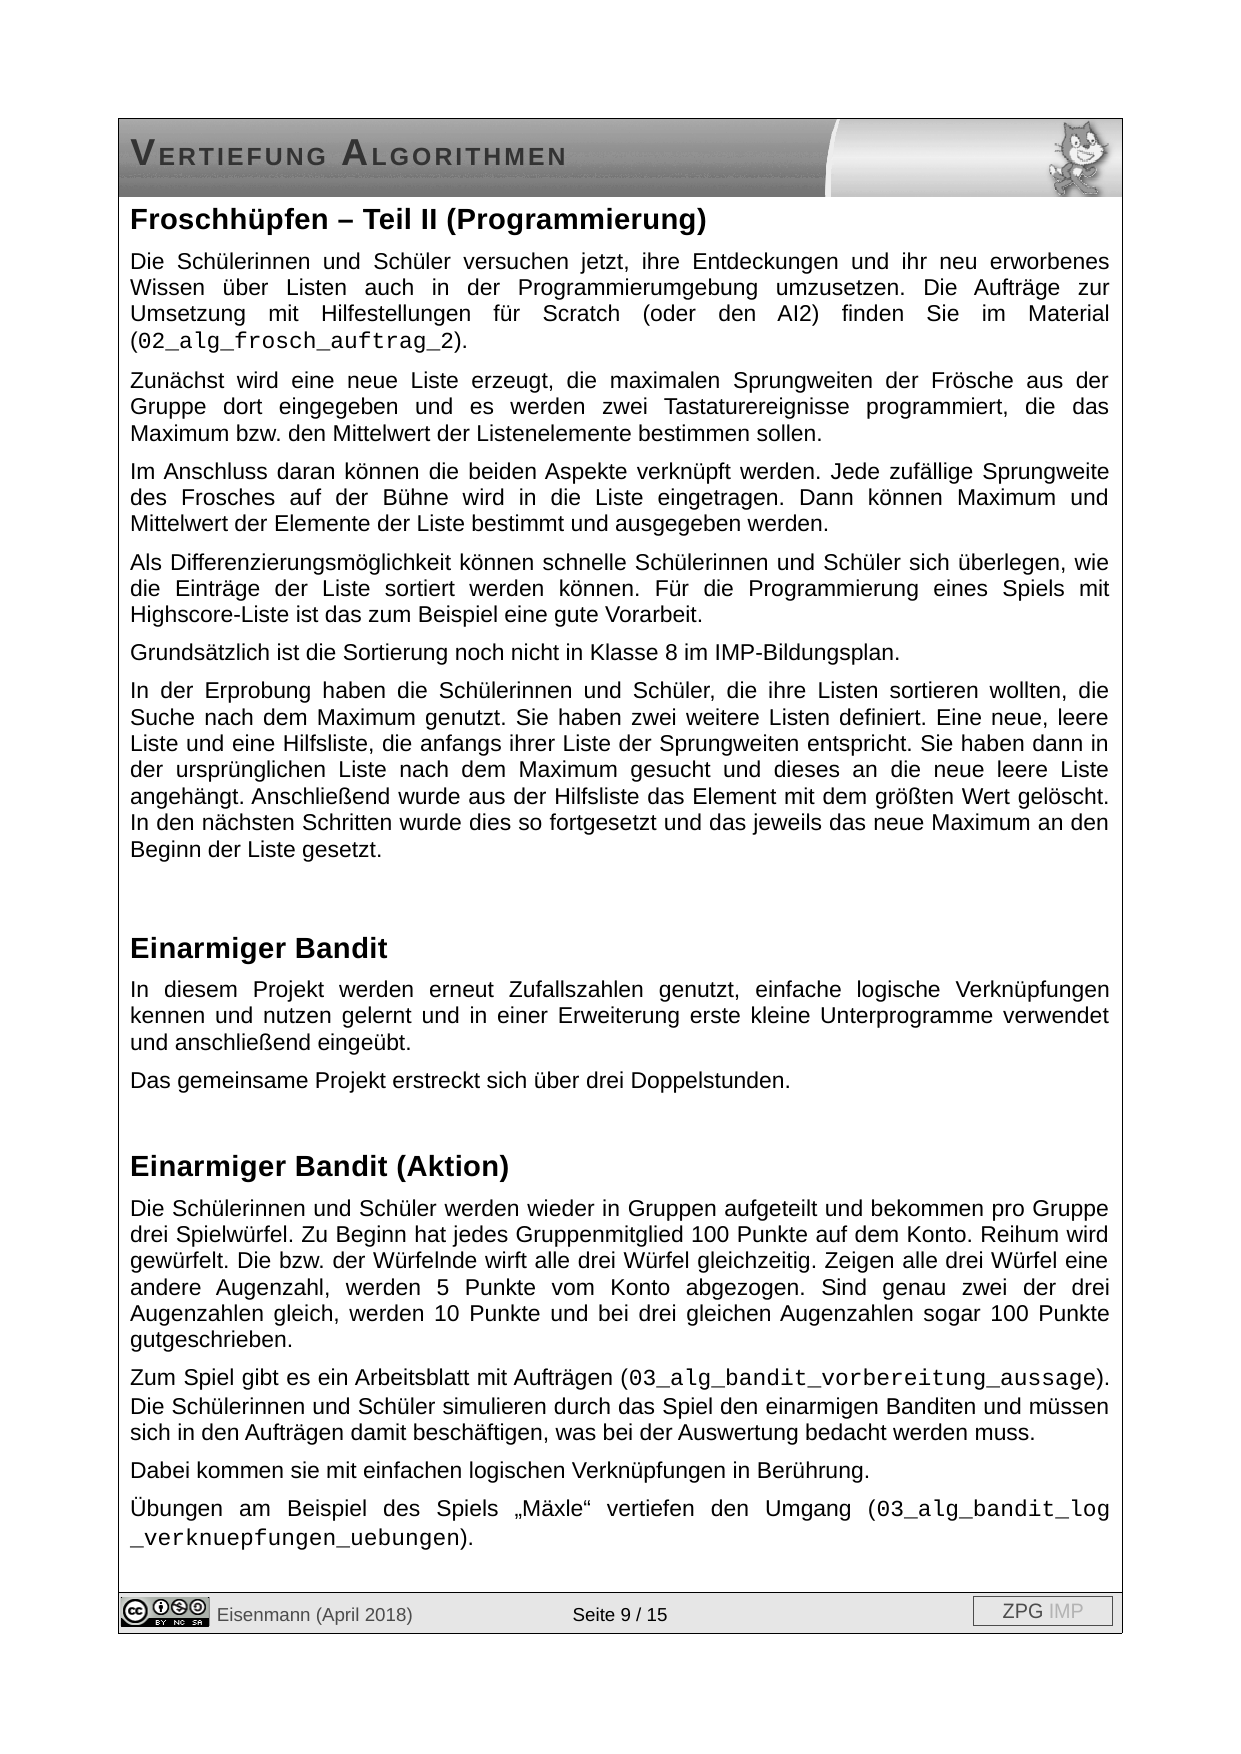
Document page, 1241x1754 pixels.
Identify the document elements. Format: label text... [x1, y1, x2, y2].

text Übungen am Beispiel des Spiels „Mäxle“ vertiefen den Umgang (03_alg_bandit_log _verknuepfungen_uebungen). [130, 1495, 1110, 1552]
text Als Differenzierungsmöglichkeit können schnelle Schülerinnen und Schüler sich überlegen, wie die Einträge der Liste sortiert werden können. Für die Programmierung eines Spiels mit Highscore-Liste ist das zum Beispiel eine gute Vorarbeit. [130, 548, 1110, 627]
text Einarmiger Bandit (Aktion) [130, 1149, 1110, 1183]
text In diesem Projekt werden erneut Zufallszahlen genutzt, einfache logische Verknüpfungen kennen und nutzen gelernt und in einer Erweiterung erste kleine Unterprogramme verwendet und anschließend eingeübt. [130, 976, 1110, 1055]
text Das gemeinsame Projekt erstreckt sich über drei Doppelstunden. [130, 1067, 1110, 1093]
picture [120, 1597, 210, 1627]
text Froschhüpfen – Teil II (Programmierung) [130, 202, 1110, 236]
text Grundsätzlich ist die Sortierung noch nicht in Klasse 8 im IMP-Bildungsplan. [130, 639, 1110, 666]
text Im Anschluss daran können die beiden Aspekte verknüpft werden. Jede zufällige Sprungweite des Frosches auf der Bühne wird in die Liste eingetragen. Dann können Maximum und Mittelwert der Elemente der Liste bestimmt und ausgegeben werden. [130, 458, 1110, 537]
text Dabei kommen sie mit einfachen logischen Verknüpfungen in Berührung. [130, 1457, 1110, 1483]
text Einarmiger Bandit [130, 931, 1110, 964]
text Die Schülerinnen und Schüler werden wieder in Gruppen aufgeteilt und bekommen pro Gruppe drei Spielwürfel. Zu Beginn hat jedes Gruppenmitglied 100 Punkte auf dem Konto. Reihum wird gewürfelt. Die bzw. der Würfelnde wirft alle drei Würfel gleichzeitig. Zeigen alle drei Würfel eine andere Augenzahl, werden 5 Punkte vom Konto abgezogen. Sind genau zwei der drei Augenzahlen gleich, werden 10 Punkte und bei drei gleichen Augenzahlen sogar 100 Punkte gutgeschrieben. [130, 1194, 1110, 1353]
text In der Erprobung haben die Schülerinnen und Schüler, die ihre Listen sortieren wollten, die Suche nach dem Maximum genutzt. Sie haben zwei weitere Listen definiert. Eine neue, leere Liste und eine Hilfsliste, die anfangs ihrer Liste der Sprungweiten entspricht. Sie haben dann in der ursprünglichen Liste nach dem Maximum gesucht und dieses an die neue leere Liste angehängt. Anschließend wurde aus der Hilfsliste das Element mit dem größten Wert gelöscht. In den nächsten Schritten wurde dies so fortgesetzt und das jeweils das neue Maximum an den Beginn der Liste gesetzt. [130, 677, 1110, 862]
text Zunächst wird eine neue Liste erzeugt, die maximalen Sprungweiten der Frösche aus der Gruppe dort eingegeben und es werden zwei Tastaturereignisse programmiert, die das Maximum bzw. den Mittelwert der Listenelemente bestimmen sollen. [130, 367, 1110, 446]
text Die Schülerinnen und Schüler versuchen jetzt, ihre Entdeckungen und ihr neu erworbenes Wissen über Listen auch in der Programmierumgebung umzusetzen. Die Aufträge zur Umsetzung mit Hilfestellungen für Scratch (oder den AI2) finden Sie im Material (02_alg_frosch_auftrag_2). [130, 248, 1110, 355]
picture [119, 119, 1122, 197]
text Zum Spiel gibt es ein Arbeitsblatt mit Aufträgen (03_alg_bandit_vorbereitung_aussage). Die Schülerinnen und Schüler simulieren durch das Spiel den einarmigen Banditen und müssen sich in den Aufträgen damit beschäftigen, was bei der Auswertung bedacht werden muss. [130, 1364, 1110, 1445]
